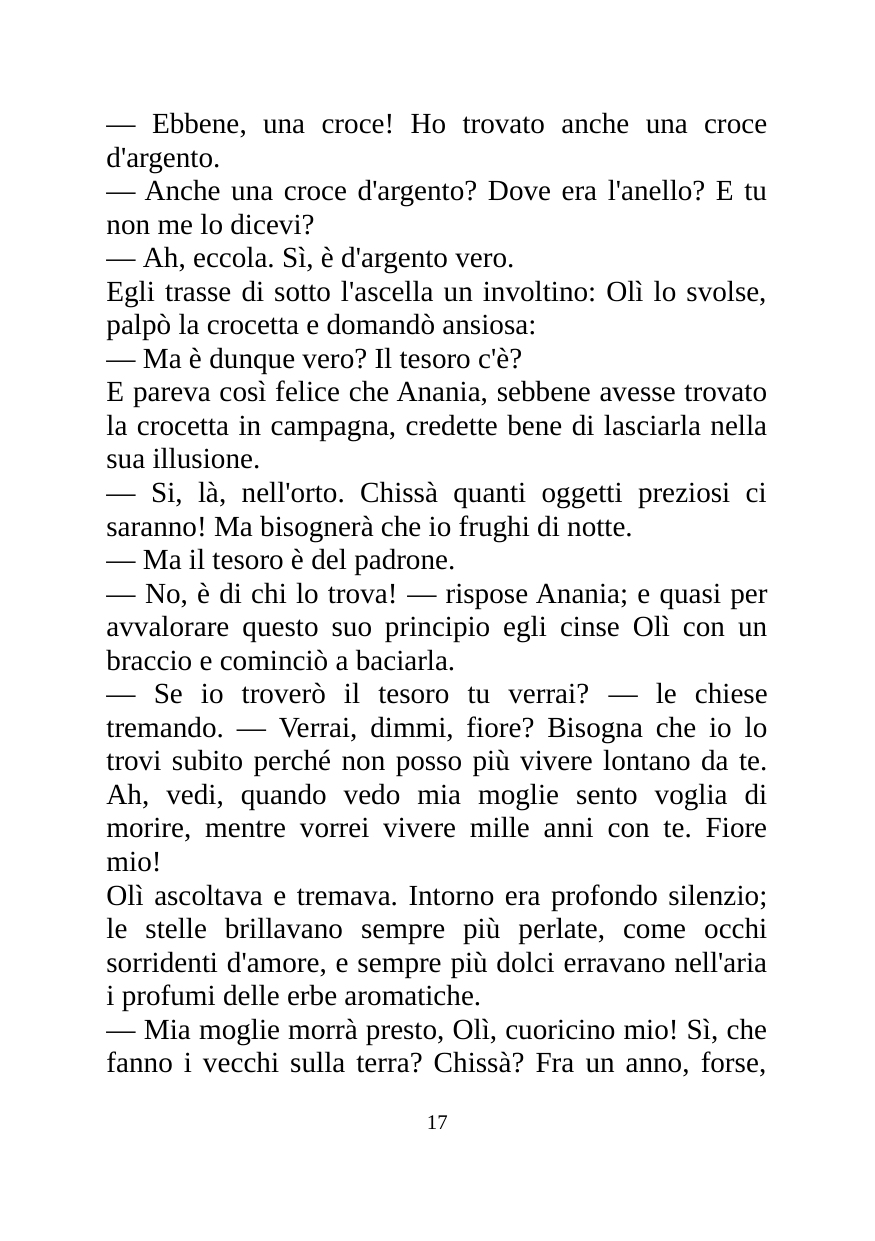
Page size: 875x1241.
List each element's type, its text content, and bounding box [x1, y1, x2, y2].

text E pareva così felice che Anania, sebbene avesse trovato la crocetta in campagna, credette bene di lasciarla nella sua illusione. [106, 374, 768, 475]
text Olì ascoltava e tremava. Intorno era profondo silenzio; le stelle brillavano sempre più perlate, come occhi sorridenti d'amore, e sempre più dolci erravano nell'aria i profumi delle erbe aromatiche. [106, 878, 768, 1012]
text — Se io troverò il tesoro tu verrai? — le chiese tremando. — Verrai, dimmi, fiore? Bisogna che io lo trovi subito perché non posso più vivere lontano da te. Ah, vedi, quando vedo mia moglie sento voglia di morire, mentre vorrei vivere mille anni con te. Fiore mio! [106, 676, 768, 878]
text — Ah, eccola. Sì, è d'argento vero. [106, 240, 768, 274]
text — Anche una croce d'argento? Dove era l'anello? E tu non me lo dicevi? [106, 173, 768, 240]
text — Si, là, nell'orto. Chissà quanti oggetti preziosi ci saranno! Ma bisognerà che io frughi di notte. [106, 475, 768, 542]
text — Ma il tesoro è del padrone. [106, 542, 768, 576]
text Egli trasse di sotto l'ascella un involtino: Olì lo svolse, palpò la crocetta e domandò ansiosa: [106, 274, 768, 341]
text — Ma è dunque vero? Il tesoro c'è? [106, 341, 768, 374]
text — No, è di chi lo trova! — rispose Anania; e quasi per avvalorare questo suo principio egli cinse Olì con un braccio e cominciò a baciarla. [106, 576, 768, 676]
text — Ebbene, una croce! Ho trovato anche una croce d'argento. [106, 106, 768, 173]
text — Mia moglie morrà presto, Olì, cuoricino mio! Sì, che fanno i vecchi sulla terra? Chissà? Fra un anno, forse, [106, 1012, 768, 1079]
